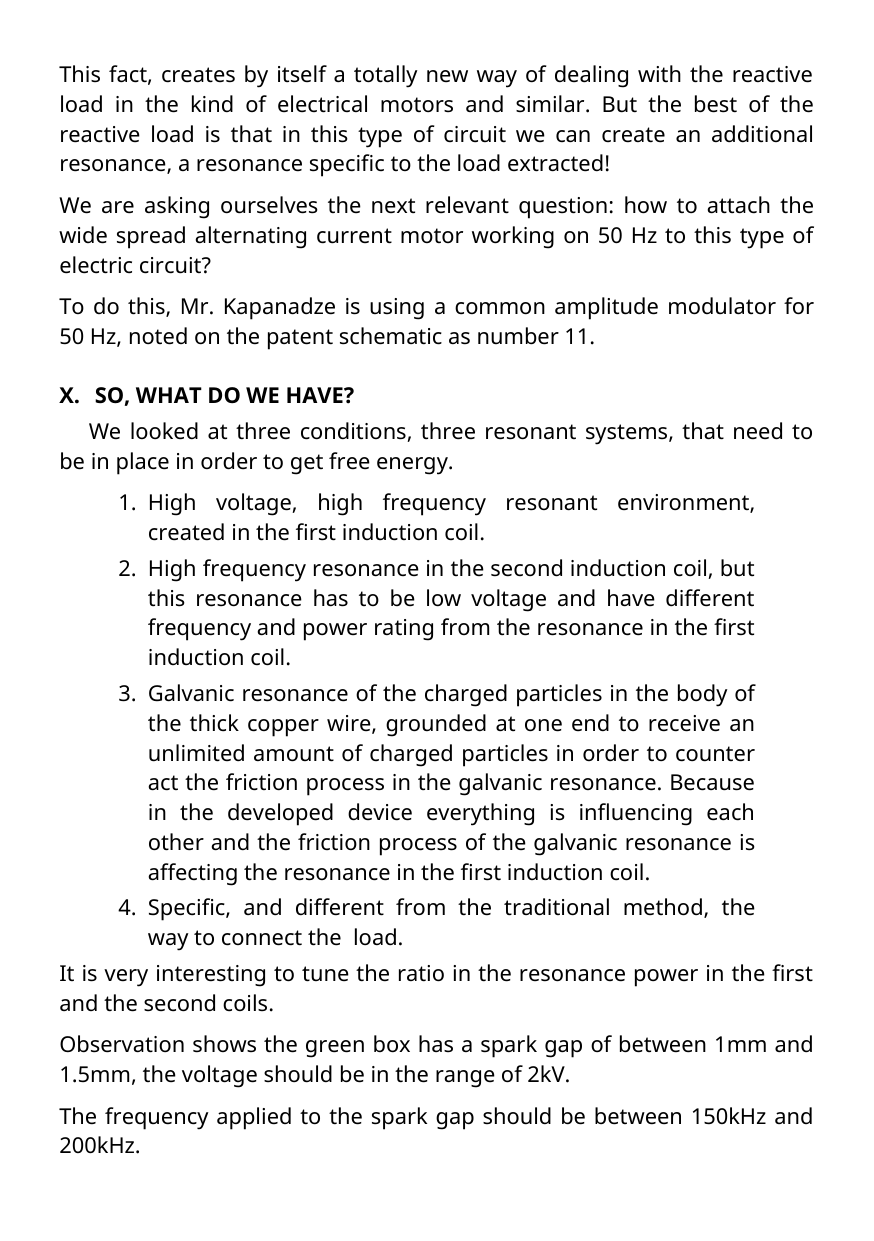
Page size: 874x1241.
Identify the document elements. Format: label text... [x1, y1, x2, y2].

text It is very interesting to tune the ratio in the resonance power in the first and the second coils. [59, 958, 815, 1017]
list So, what do we have? [59, 380, 815, 410]
text We looked at three conditions, three resonant systems, that need to be in place in order to get free energy. [59, 416, 815, 476]
text We are asking ourselves the next relevant question: how to attach the wide spread alternating current motor working on 50 Hz to this type of electric circuit? [59, 190, 815, 279]
list High voltage, high frequency resonant environment, created in the first induction coil. [118, 487, 756, 547]
text Observation shows the green box has a spark gap of between 1mm and 1.5mm, the voltage should be in the range of 2kV. [59, 1029, 815, 1089]
text To do this, Mr. Kapanadze is using a common amplitude modulator for 50 Hz, noted on the patent schematic as number 11. [59, 291, 815, 351]
list High frequency resonance in the second induction coil, but this resonance has to be low voltage and have different frequency and power rating from the resonance in the first induction coil. [118, 553, 756, 672]
text The frequency applied to the spark gap should be between 150kHz and 200kHz. [59, 1101, 815, 1160]
list Galvanic resonance of the charged particles in the body of the thick copper wire, grounded at one end to receive an unlimited amount of charged particles in order to counter act the friction process in the galvanic resonance. Because in the developed device everything is influencing each other and the friction process of the galvanic resonance is affecting the resonance in the first induction coil. [118, 678, 756, 886]
list Specific, and different from the traditional method, the way to connect the load. [118, 892, 756, 952]
text This fact, creates by itself a totally new way of dealing with the reactive load in the kind of electrical motors and similar. But the best of the reactive load is that in this type of circuit we can create an additional resonance, a resonance specific to the load extracted! [59, 59, 815, 178]
